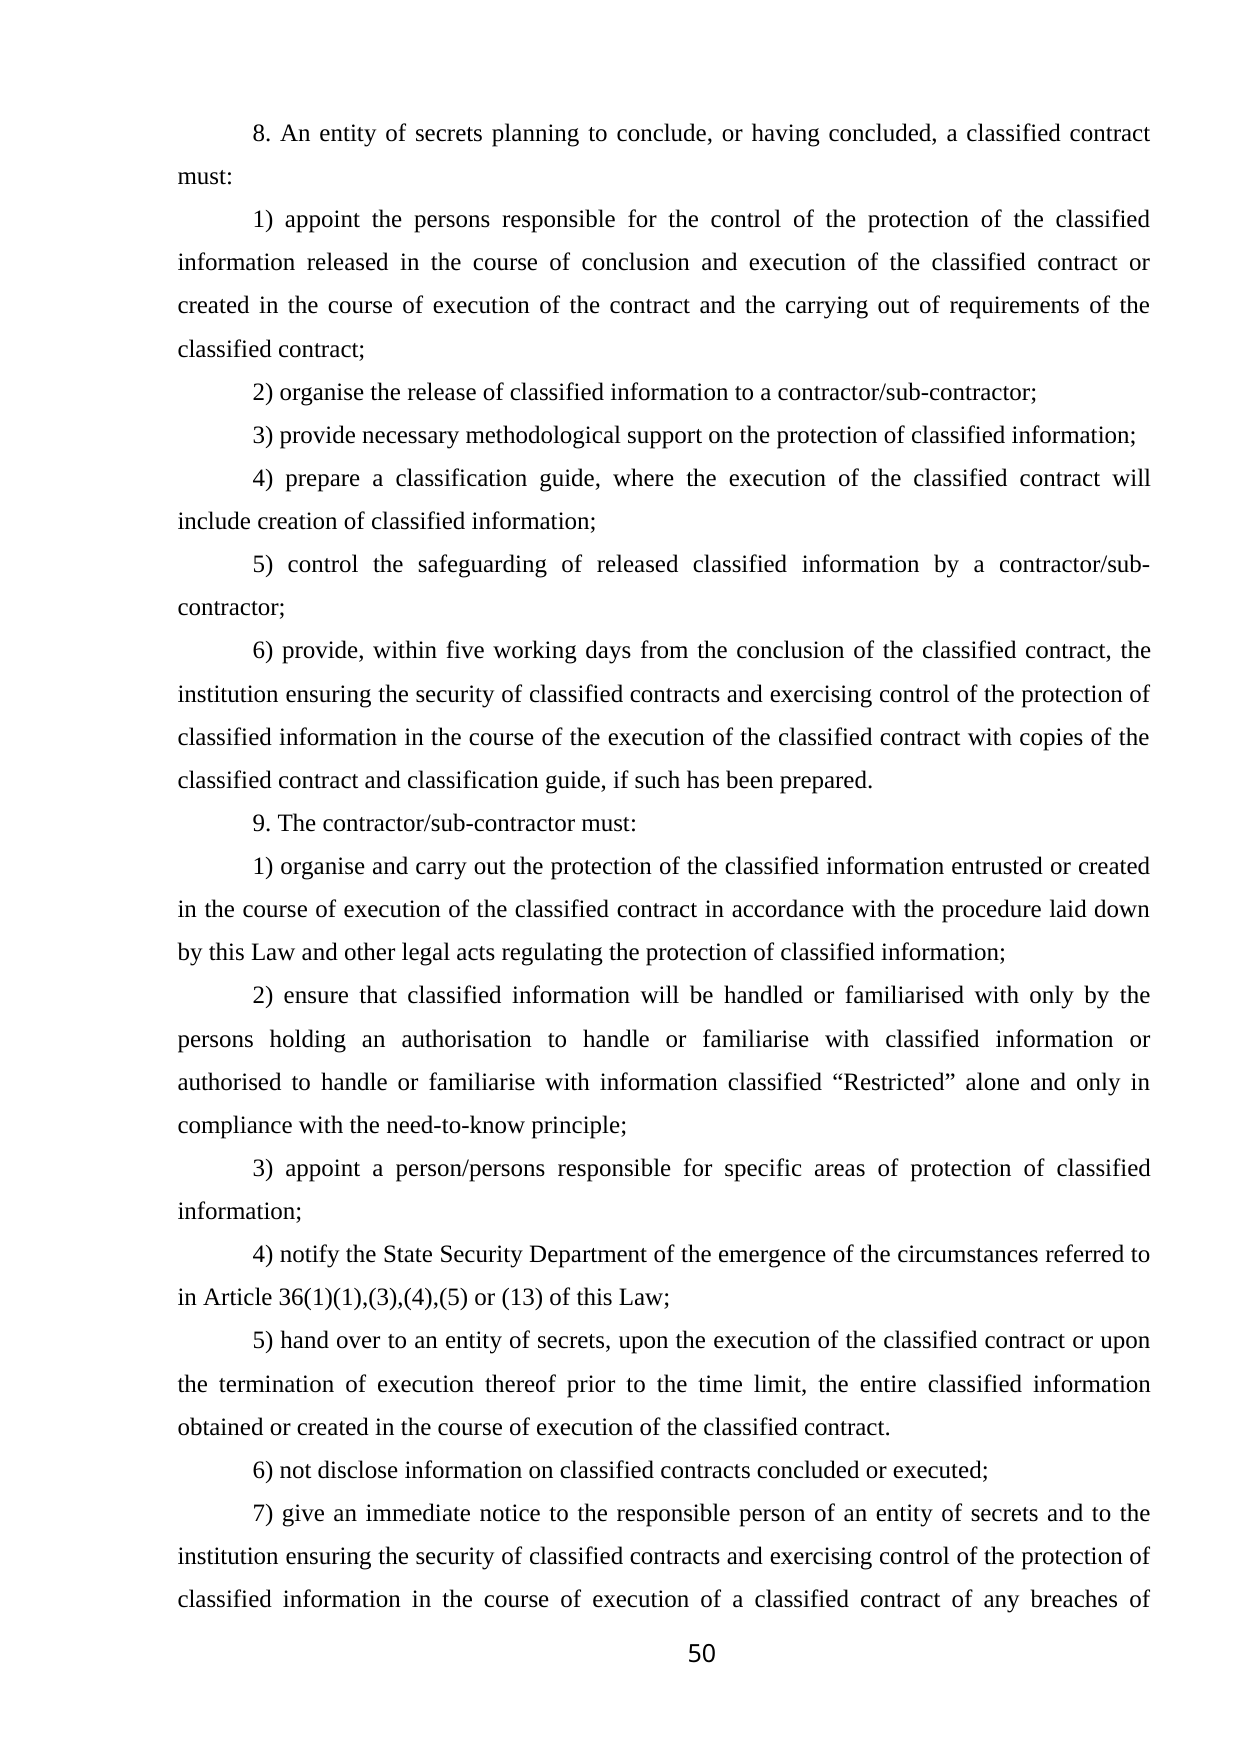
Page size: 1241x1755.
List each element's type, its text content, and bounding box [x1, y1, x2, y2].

text 4) prepare a classification guide, where the execution of the classified contract will include creation of classified information; [177, 463, 1152, 535]
text 3) provide necessary methodological support on the protection of classified information; [177, 420, 1152, 449]
text 1) appoint the persons responsible for the control of the protection of the classified information released in the course of conclusion and execution of the classified contract or created in the course of execution of the contract and the carrying out of requirements of the classified contract; [177, 204, 1152, 362]
text 6) provide, within five working days from the conclusion of the classified contract, the institution ensuring the security of classified contracts and exercising control of the protection of classified information in the course of the execution of the classified contract with copies of the classified contract and classification guide, if such has been prepared. [177, 636, 1152, 794]
text 6) not disclose information on classified contracts concluded or executed; [177, 1455, 1152, 1484]
text 1) organise and carry out the protection of the classified information entrusted or created in the course of execution of the classified contract in accordance with the procedure laid down by this Law and other legal acts regulating the protection of classified information; [177, 851, 1152, 966]
text 5) hand over to an entity of secrets, upon the execution of the classified contract or upon the termination of execution thereof prior to the time limit, the entire classified information obtained or created in the course of execution of the classified contract. [177, 1326, 1152, 1441]
text 2) ensure that classified information will be handled or familiarised with only by the persons holding an authorisation to handle or familiarise with classified information or authorised to handle or familiarise with information classified “Restricted” alone and only in compliance with the need-to-know principle; [177, 981, 1152, 1139]
text 7) give an immediate notice to the responsible person of an entity of secrets and to the institution ensuring the security of classified contracts and exercising control of the protection of classified information in the course of execution of a classified contract of any breaches of [177, 1498, 1152, 1613]
text 5) control the safeguarding of released classified information by a contractor/sub-contractor; [177, 549, 1152, 621]
text 2) organise the release of classified information to a contractor/sub-contractor; [177, 377, 1152, 406]
text 9. The contractor/sub-contractor must: [177, 808, 1152, 837]
text 4) notify the State Security Department of the emergence of the circumstances referred to in Article 36(1)(1),(3),(4),(5) or (13) of this Law; [177, 1239, 1152, 1311]
text 3) appoint a person/persons responsible for specific areas of protection of classified information; [177, 1153, 1152, 1225]
text 8. An entity of secrets planning to conclude, or having concluded, a classified contract must: [177, 118, 1152, 190]
